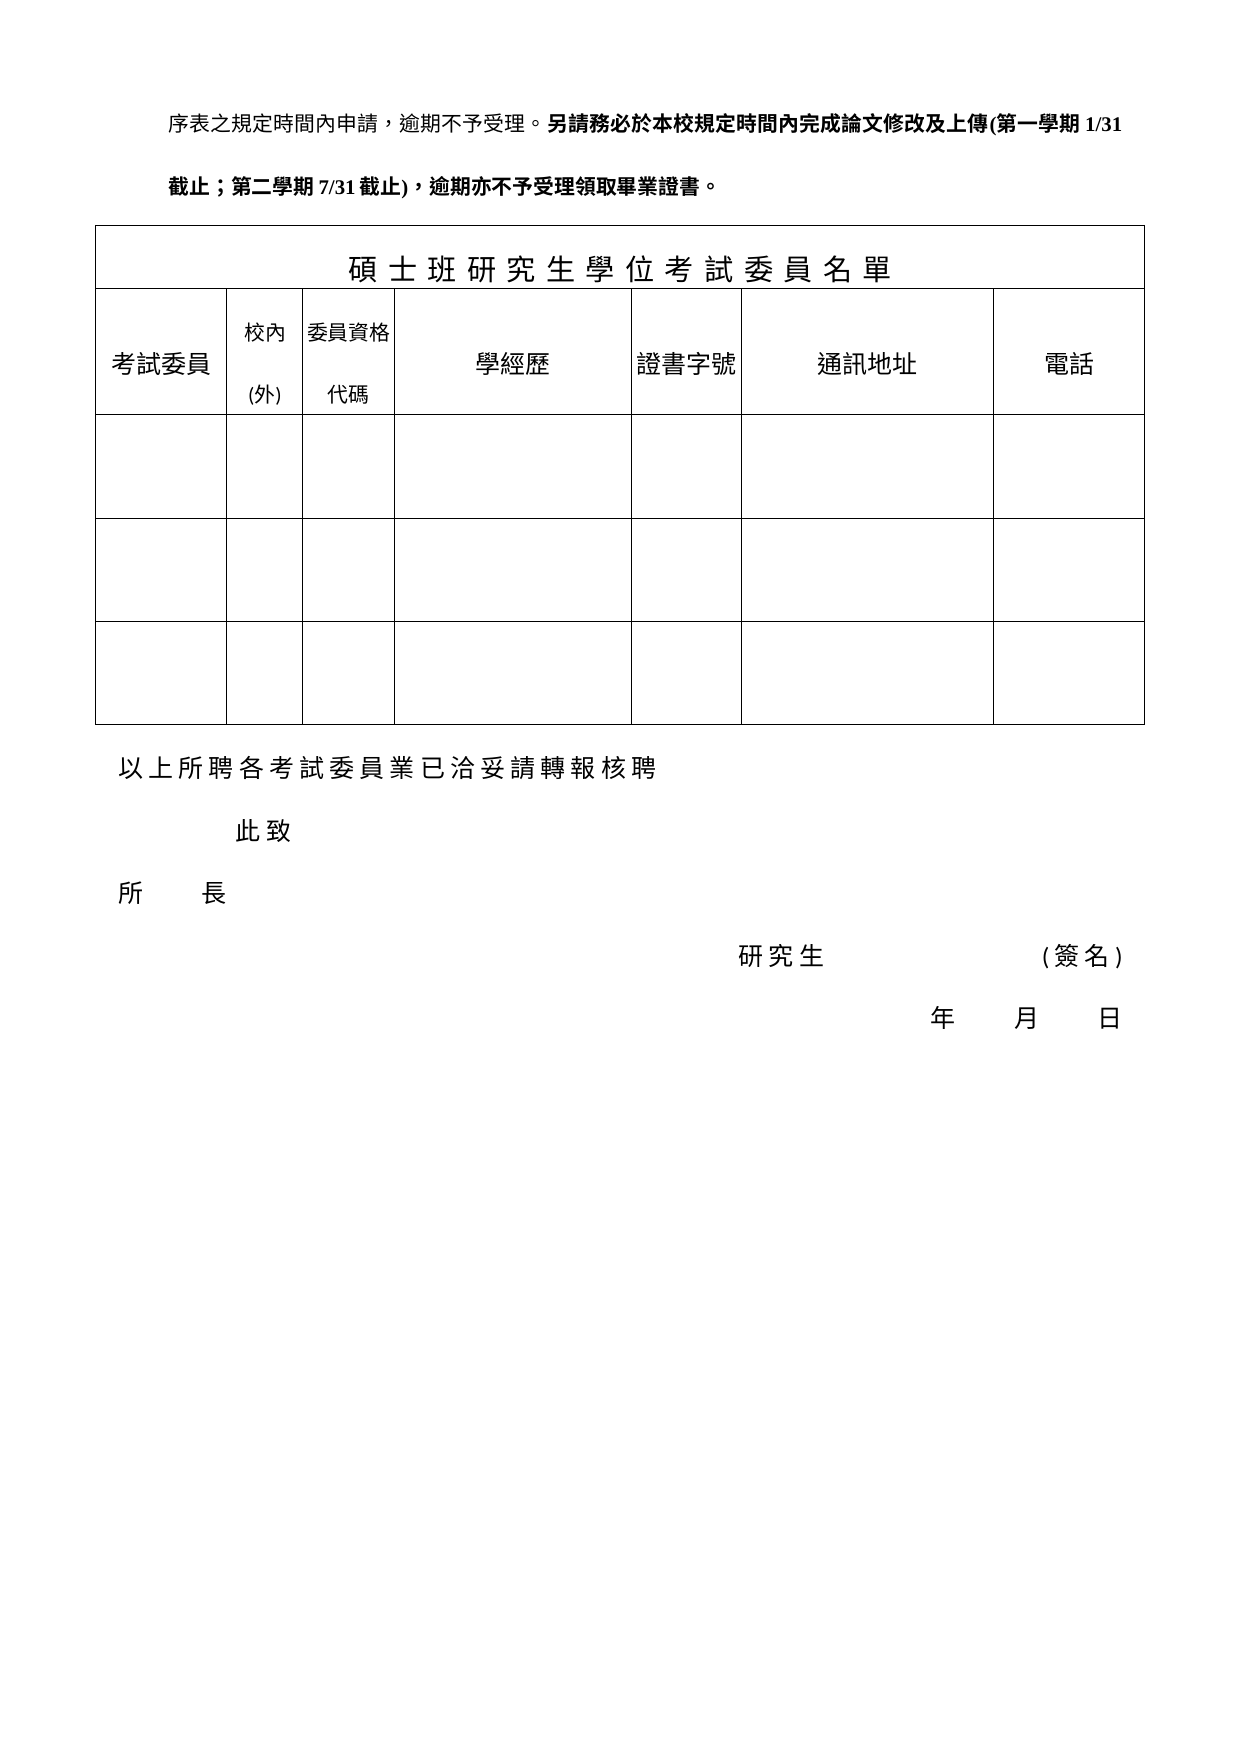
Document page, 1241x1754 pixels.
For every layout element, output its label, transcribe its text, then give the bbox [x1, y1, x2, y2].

subtitle 此致 [118, 788, 1122, 850]
table_cell [303, 519, 394, 621]
text 研究生 (簽名) [118, 913, 1122, 975]
table_cell [994, 622, 1144, 724]
table_cell [632, 622, 741, 724]
table_cell 校內(外) [227, 289, 302, 414]
table_header 碩士班研究生學位考試委員名單 [96, 226, 1144, 288]
list 序表之規定時間內申請，逾期不予受理。另請務必於本校規定時間內完成論文修改及上傳(第一學期1/31截止；第二學期7/31截止)，逾期亦不予受理領取畢業證書。 [118, 81, 1122, 206]
table_cell 考試委員 [96, 289, 226, 414]
table_cell [303, 415, 394, 518]
table_cell [96, 519, 226, 621]
table_cell [96, 622, 226, 724]
table_cell [227, 415, 302, 518]
table_cell [303, 622, 394, 724]
text 年 月 日 [118, 975, 1122, 1038]
table_cell [742, 622, 993, 724]
subtitle 以上所聘各考試委員業已洽妥請轉報核聘 [118, 725, 1122, 788]
table_cell [227, 622, 302, 724]
table_cell 證書字號 [632, 289, 741, 414]
table_cell [227, 519, 302, 621]
table_cell [395, 622, 631, 724]
table_cell 通訊地址 [742, 289, 993, 414]
table_cell [395, 415, 631, 518]
table_cell 委員資格代碼 [303, 289, 394, 414]
table_cell [742, 519, 993, 621]
table_cell [395, 519, 631, 621]
subtitle 所 長 [118, 850, 1122, 913]
table_cell [994, 519, 1144, 621]
table_cell [632, 519, 741, 621]
table_cell [96, 415, 226, 518]
table_cell [994, 415, 1144, 518]
table_cell [742, 415, 993, 518]
table_cell 學經歷 [395, 289, 631, 414]
table_cell [632, 415, 741, 518]
table_cell 電話 [994, 289, 1144, 414]
